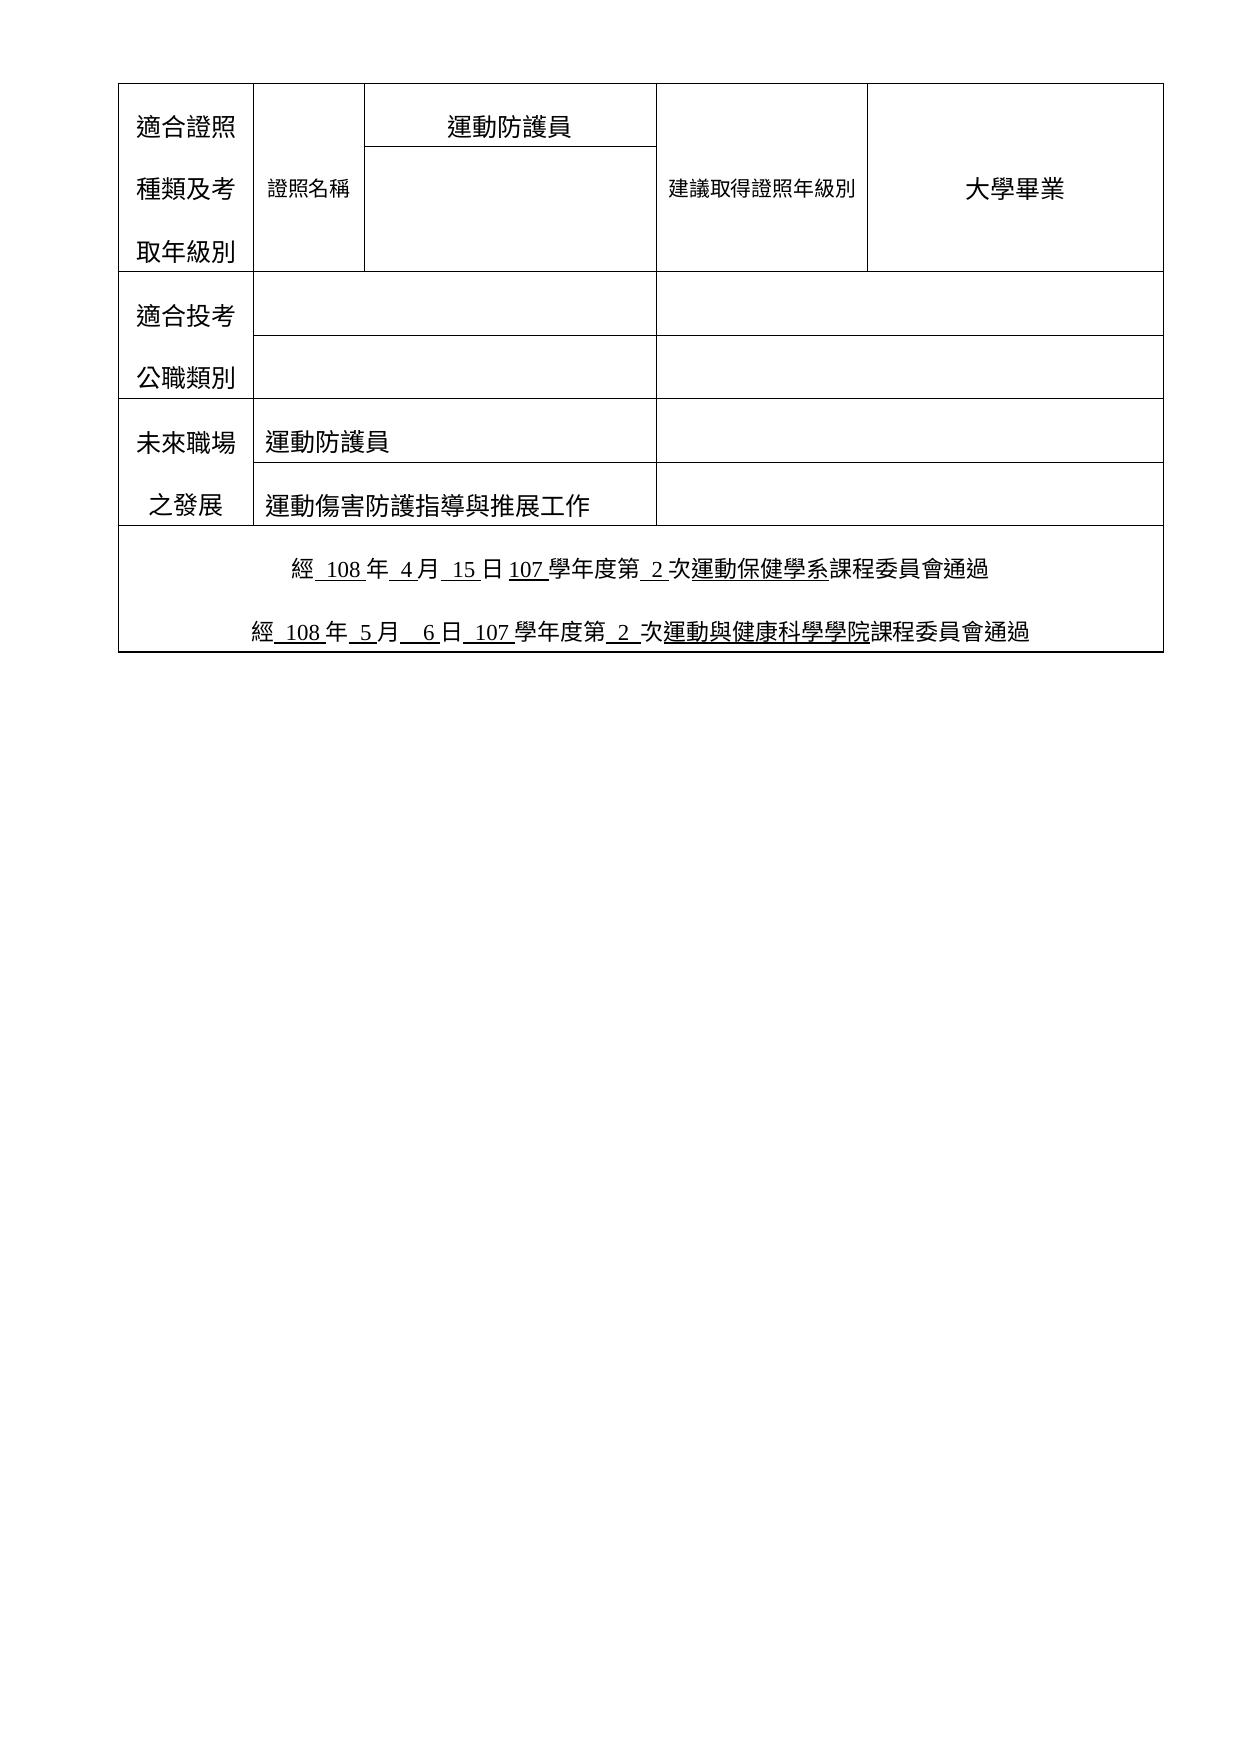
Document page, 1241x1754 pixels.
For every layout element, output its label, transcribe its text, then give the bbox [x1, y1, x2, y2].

table_cell 運動傷害防護指導與推展工作 [254, 463, 656, 525]
table_cell 運動防護員 [254, 399, 656, 462]
table_cell [657, 272, 1163, 335]
table_cell [657, 399, 1163, 462]
table_cell [254, 336, 656, 398]
table_cell 適合證照種類及考取年級別 [119, 84, 253, 271]
table_cell [254, 272, 656, 335]
table_cell [657, 463, 1163, 525]
table_cell 大學畢業 [868, 84, 1163, 271]
table_cell 經 108 年 4 月 15 日107 學年度第 2 次運動保健學系課程委員會通過 經 108 年 5 月 6 日 107 學年度第 2 次運動與健康科學學院課程委員會通過 [119, 526, 1163, 651]
table_cell 運動防護員 [365, 84, 656, 146]
table_cell 適合投考公職類別 [119, 272, 253, 398]
table_cell 未來職場之發展 [119, 399, 253, 525]
table_cell [657, 336, 1163, 398]
table_cell 證照名稱 [254, 84, 364, 271]
table_cell [365, 147, 656, 271]
table_cell 建議取得證照年級別 [657, 84, 867, 271]
